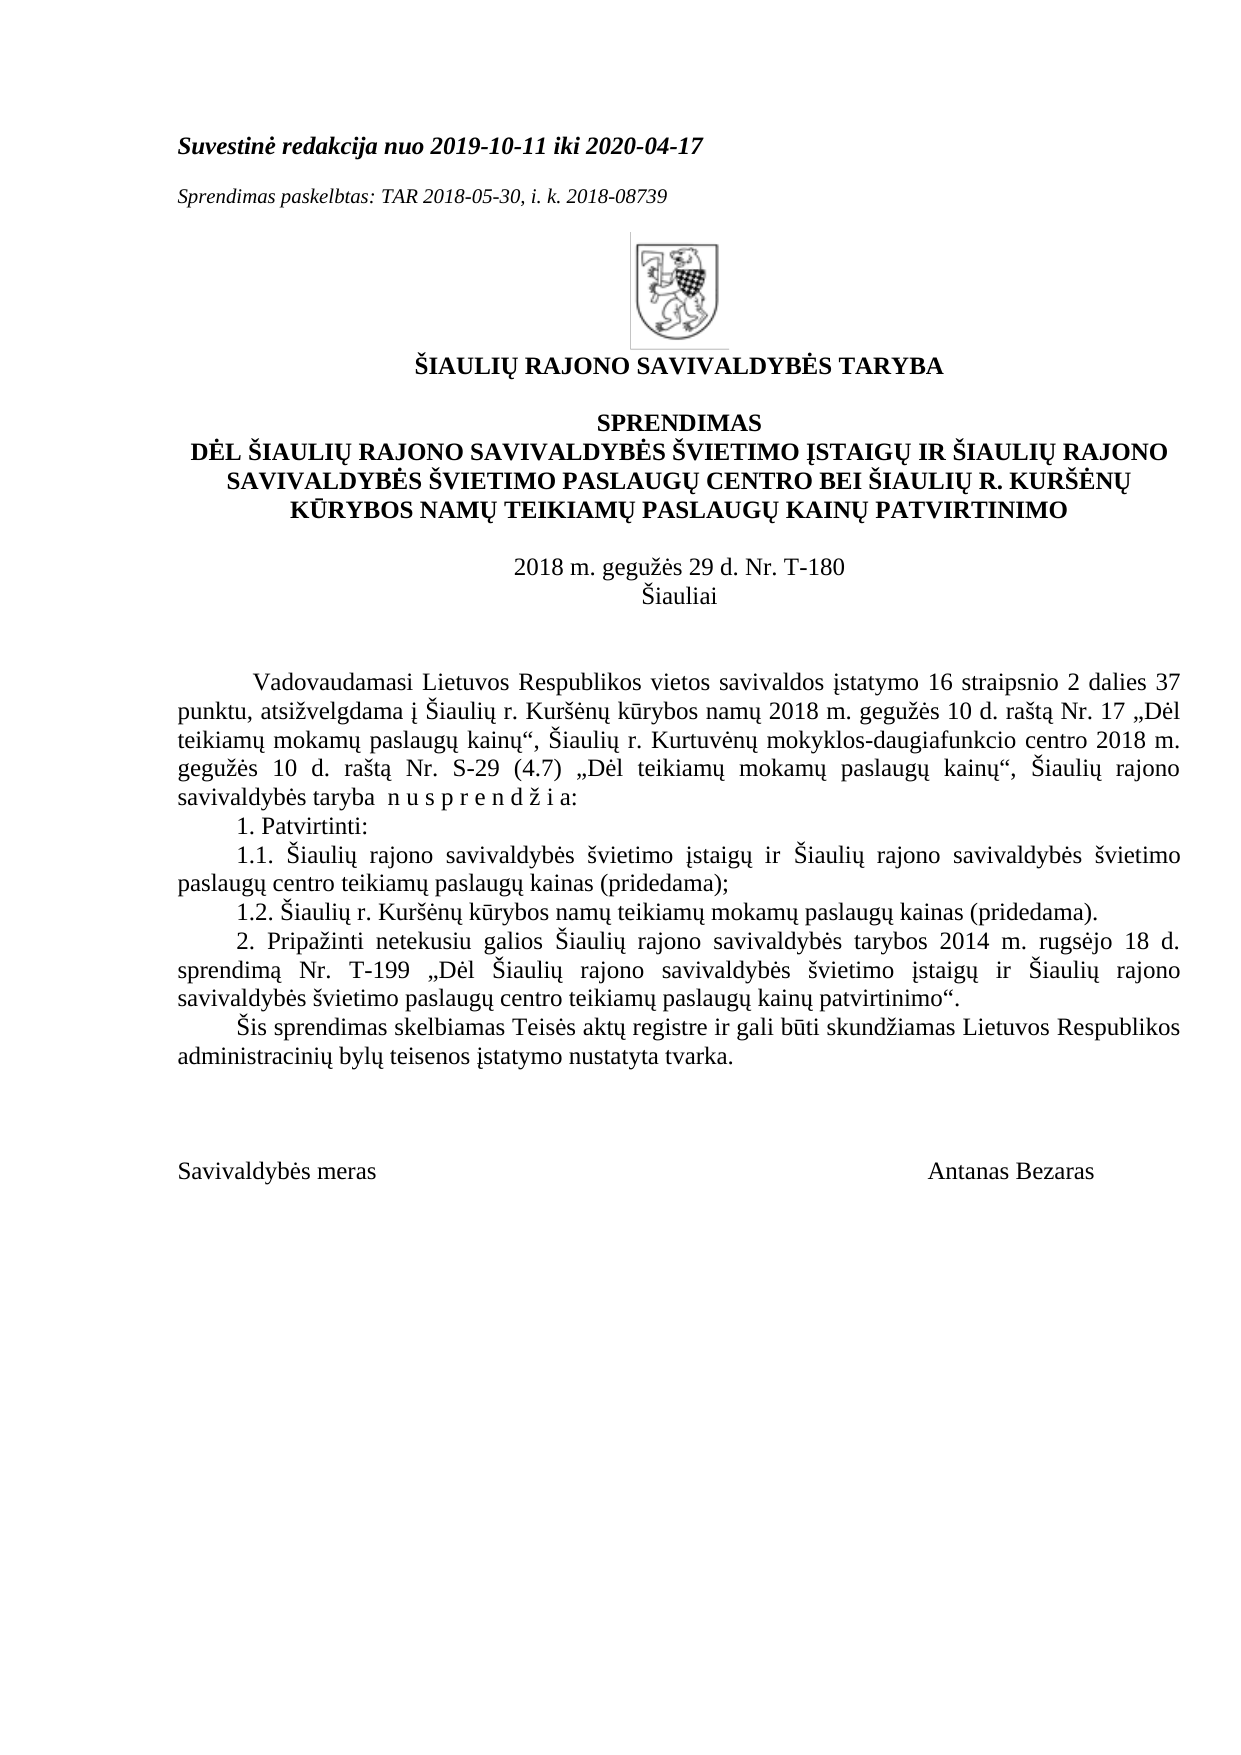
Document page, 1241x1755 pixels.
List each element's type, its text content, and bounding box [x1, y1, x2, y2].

text 1. Patvirtinti: [177, 811, 1181, 840]
text 1.2. Šiaulių r. Kuršėnų kūrybos namų teikiamų mokamų paslaugų kainas (pridedama). [177, 897, 1181, 926]
text Savivaldybės meras Antanas Bezaras [177, 1156, 1181, 1185]
text ŠIAULIŲ RAJONO SAVIVALDYBĖS TARYBA [177, 351, 1181, 380]
text 1.1. Šiaulių rajono savivaldybės švietimo įstaigų ir Šiaulių rajono savivaldybės švietimo paslaugų centro teikiamų paslaugų kainas (pridedama); [177, 840, 1181, 897]
text SPRENDIMAS [177, 408, 1181, 437]
text 2. Pripažinti netekusiu galios Šiaulių rajono savivaldybės tarybos 2014 m. rugsėjo 18 d. sprendimą Nr. T-199 „Dėl Šiaulių rajono savivaldybės švietimo įstaigų ir Šiaulių rajono savivaldybės švietimo paslaugų centro teikiamų paslaugų kainų patvirtinimo“. [177, 926, 1181, 1012]
text Šiauliai [177, 581, 1181, 610]
text Vadovaudamasi Lietuvos Respublikos vietos savivaldos įstatymo 16 straipsnio 2 dalies 37 punktu, atsižvelgdama į Šiaulių r. Kuršėnų kūrybos namų 2018 m. gegužės 10 d. raštą Nr. 17 „Dėl teikiamų mokamų paslaugų kainų“, Šiaulių r. Kurtuvėnų mokyklos-daugiafunkcio centro 2018 m. gegužės 10 d. raštą Nr. S-29 (4.7) „Dėl teikiamų mokamų paslaugų kainų“, Šiaulių rajono savivaldybės taryba n u s p r e n d ž i a: [177, 667, 1181, 811]
text DĖL ŠIAULIŲ RAJONO SAVIVALDYBĖS ŠVIETIMO ĮSTAIGŲ IR ŠIAULIŲ RAJONO SAVIVALDYBĖS ŠVIETIMO PASLAUGŲ CENTRO BEI ŠIAULIŲ R. KURŠĖNŲ KŪRYBOS NAMŲ TEIKIAMŲ PASLAUGŲ KAINŲ PATVIRTINIMO [177, 437, 1181, 523]
text Šis sprendimas skelbiamas Teisės aktų registre ir gali būti skundžiamas Lietuvos Respublikos administracinių bylų teisenos įstatymo nustatyta tvarka. [177, 1012, 1181, 1070]
text Sprendimas paskelbtas: TAR 2018-05-30, i. k. 2018-08739 [177, 184, 1181, 208]
text Suvestinė redakcija nuo 2019-10-11 iki 2020-04-17 [177, 131, 1181, 160]
text 2018 m. gegužės 29 d. Nr. T-180 [177, 552, 1181, 581]
